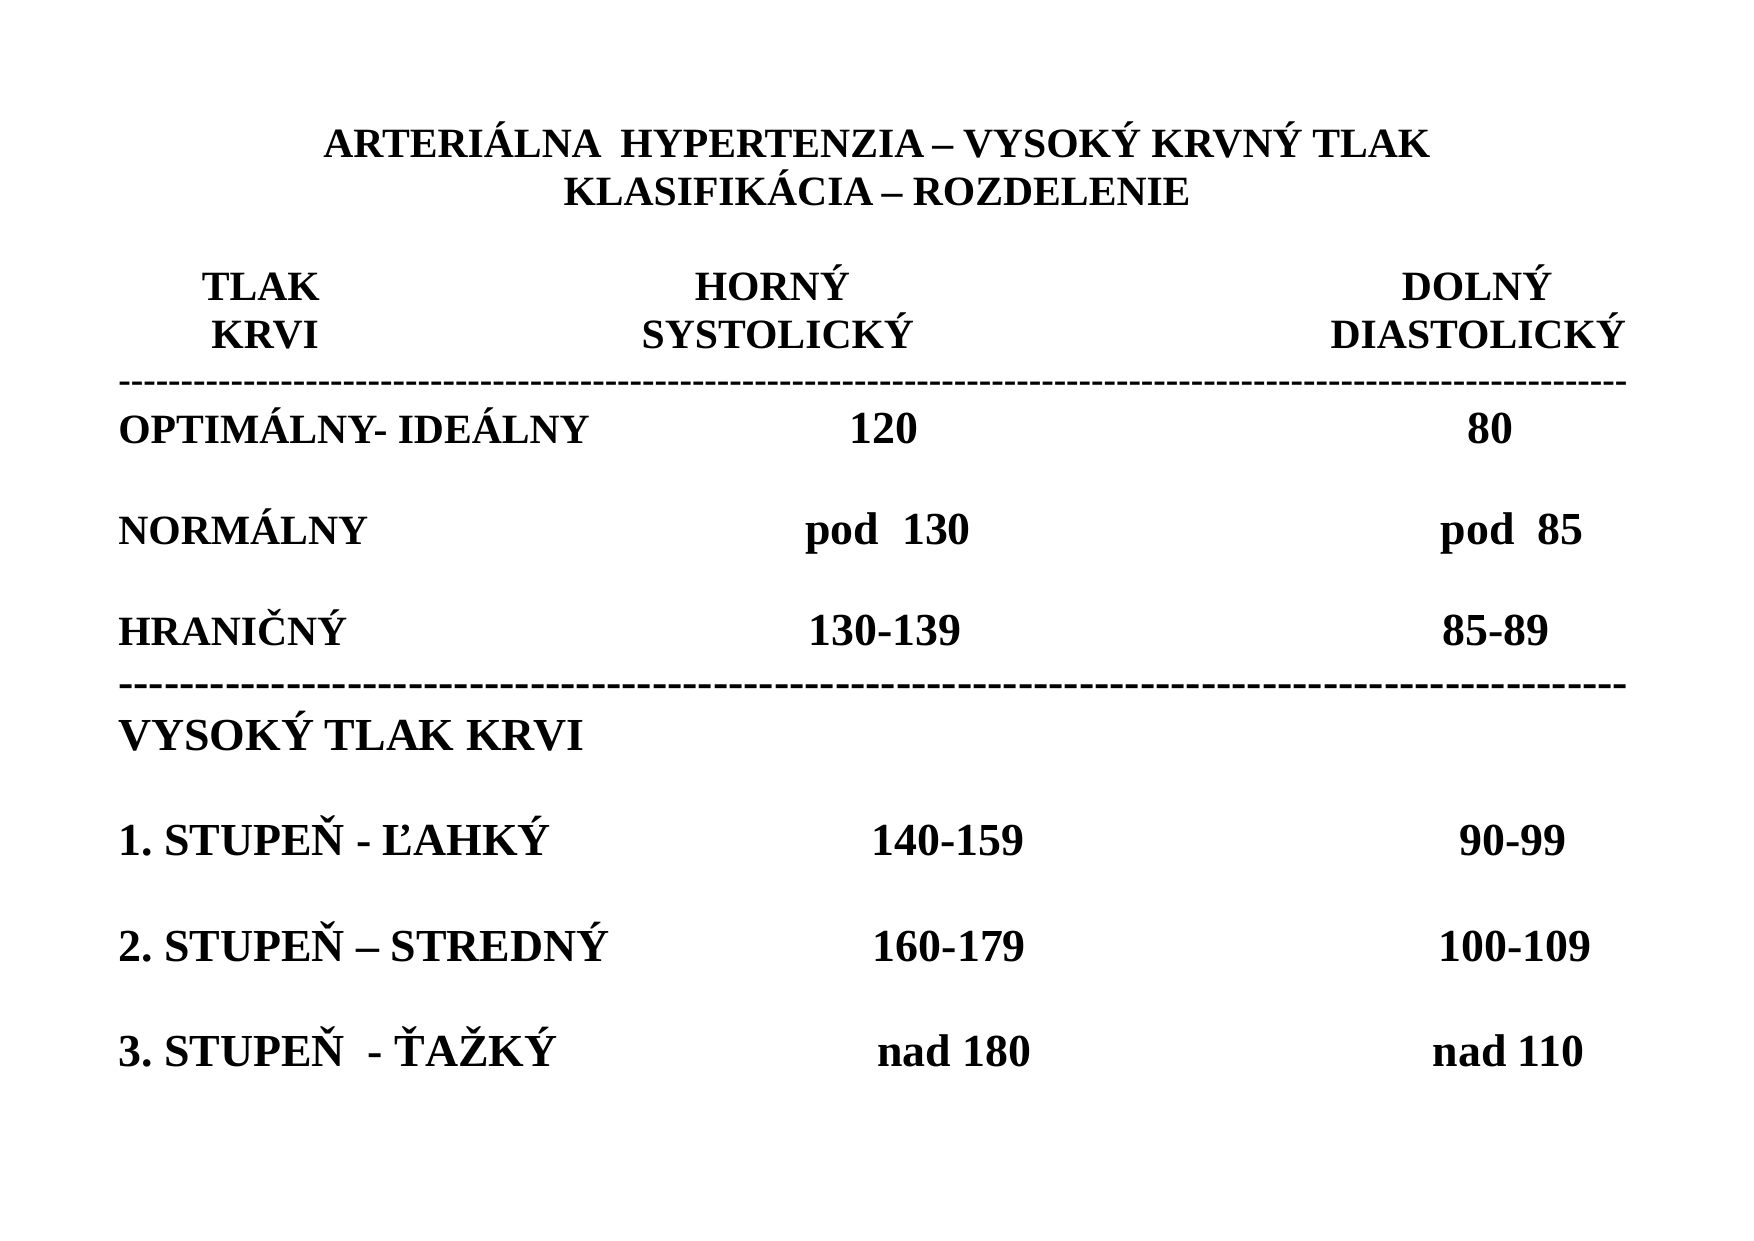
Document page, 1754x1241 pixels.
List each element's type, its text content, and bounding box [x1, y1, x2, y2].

text OPTIMÁLNY- IDEÁLNY 120 80 [118, 401, 1636, 453]
text 3. STUPEŇ - ŤAŽKÝ nad 180 nad 110 [118, 1024, 1636, 1076]
text VYSOKÝ TLAK KRVI [118, 707, 1636, 760]
text 2. STUPEŇ – STREDNÝ 160-179 100-109 [118, 918, 1636, 971]
text 1. STUPEŇ - ĽAHKÝ 140-159 90-99 [118, 813, 1636, 866]
text KLASIFIKÁCIA – ROZDELENIE [118, 166, 1636, 214]
text --------------------------------------------------------------------------------------------------- [118, 655, 1636, 707]
text TLAK HORNÝ DOLNÝ [118, 262, 1636, 310]
text HRANIČNÝ 130-139 85-89 [118, 602, 1636, 655]
text KRVI SYSTOLICKÝ DIASTOLICKÝ [118, 310, 1636, 358]
text NORMÁLNY pod 130 pod 85 [118, 501, 1636, 554]
text ------------------------------------------------------------------------------------------------------------------------- [118, 358, 1636, 401]
text ARTERIÁLNA HYPERTENZIA – VYSOKÝ KRVNÝ TLAK [118, 118, 1636, 166]
